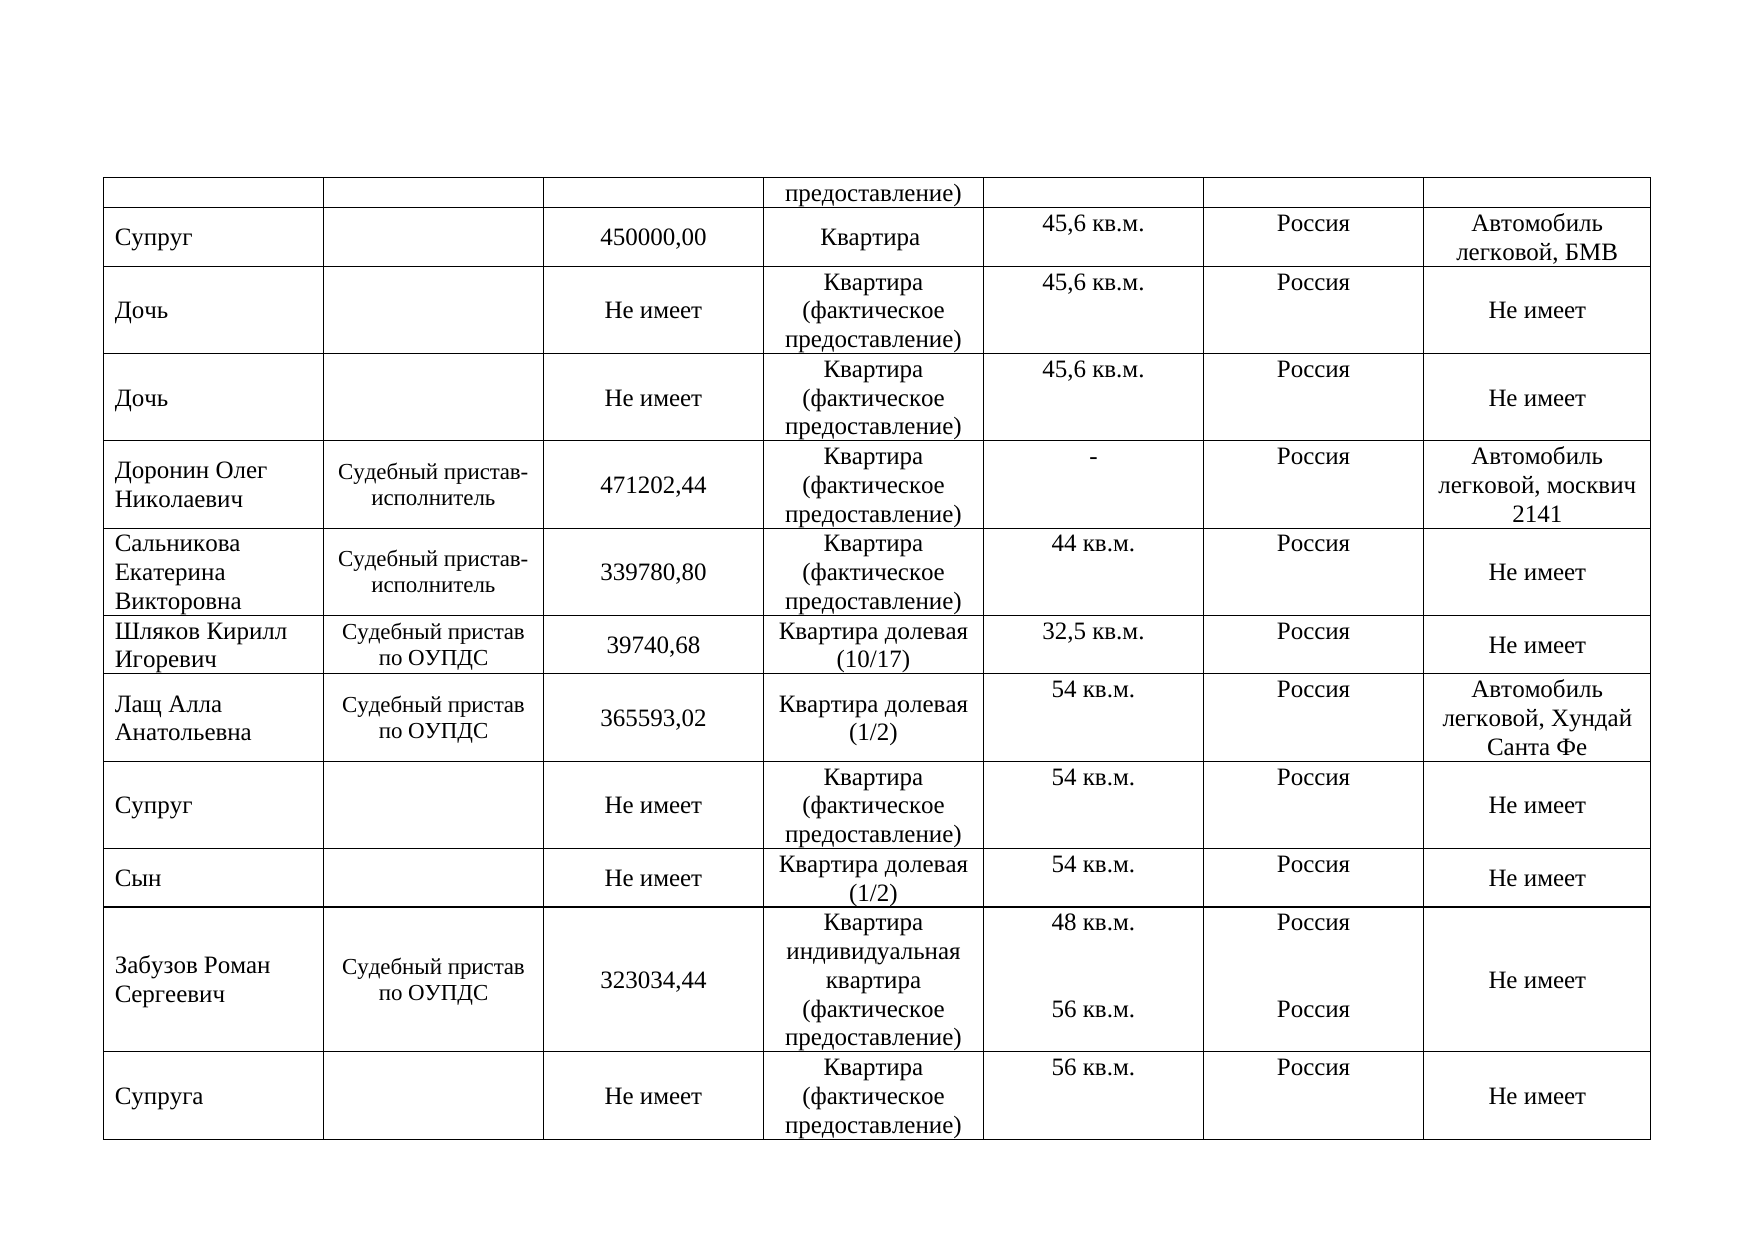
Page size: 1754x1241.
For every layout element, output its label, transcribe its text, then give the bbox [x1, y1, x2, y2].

table_cell Россия Россия [1204, 908, 1423, 1051]
table_cell 48 кв.м. 56 кв.м. [984, 908, 1203, 1051]
table_cell Не имеет [1424, 354, 1650, 440]
table_cell 45,6 кв.м. [984, 267, 1203, 353]
table_cell 365593,02 [544, 674, 763, 761]
table_cell Квартира [764, 208, 983, 266]
table_cell 44 кв.м. [984, 529, 1203, 615]
table_cell Квартира (фактическое предоставление) [764, 267, 983, 353]
table_cell Автомобиль легковой, москвич 2141 [1424, 441, 1650, 527]
table_cell Квартира (фактическое предоставление) [764, 441, 983, 527]
table_cell Автомобиль легковой, Хундай Санта Фе [1424, 674, 1650, 761]
table_cell Россия [1204, 1052, 1423, 1138]
table_cell [1424, 178, 1650, 207]
table_cell [544, 178, 763, 207]
table_cell [324, 762, 543, 848]
table_cell Россия [1204, 208, 1423, 266]
table_cell [1204, 178, 1423, 207]
table_cell Квартира (фактическое предоставление) [764, 1052, 983, 1138]
table_cell Россия [1204, 354, 1423, 440]
table_cell Не имеет [1424, 529, 1650, 615]
table_cell Квартира (фактическое предоставление) [764, 354, 983, 440]
table_cell Дочь [104, 354, 323, 440]
table_cell Россия [1204, 529, 1423, 615]
table_cell [984, 178, 1203, 207]
table_cell [324, 849, 543, 906]
table_cell Квартира индивидуальная квартира (фактическое предоставление) [764, 908, 983, 1051]
table_cell Судебный пристав-исполнитель [324, 529, 543, 615]
table_cell Доронин Олег Николаевич [104, 441, 323, 527]
table_cell предоставление) [764, 178, 983, 207]
table_cell Не имеет [544, 354, 763, 440]
table_cell Шляков Кирилл Игоревич [104, 616, 323, 673]
table_cell Россия [1204, 267, 1423, 353]
table_cell [324, 267, 543, 353]
table_cell 45,6 кв.м. [984, 208, 1203, 266]
table_cell Лащ Алла Анатольевна [104, 674, 323, 761]
table_cell - [984, 441, 1203, 527]
table_cell Забузов Роман Сергеевич [104, 908, 323, 1051]
table_cell Судебный пристав по ОУПДС [324, 674, 543, 761]
table_cell 323034,44 [544, 908, 763, 1051]
table_cell Квартира (фактическое предоставление) [764, 762, 983, 848]
table_cell 54 кв.м. [984, 762, 1203, 848]
table_cell 56 кв.м. [984, 1052, 1203, 1138]
table_cell Россия [1204, 849, 1423, 906]
table_cell Супруг [104, 208, 323, 266]
table_cell Судебный пристав по ОУПДС [324, 616, 543, 673]
table_cell 39740,68 [544, 616, 763, 673]
table_cell Не имеет [544, 849, 763, 906]
table_cell 471202,44 [544, 441, 763, 527]
table_cell Судебный пристав по ОУПДС [324, 908, 543, 1051]
table_cell Автомобиль легковой, БМВ [1424, 208, 1650, 266]
table_cell 54 кв.м. [984, 849, 1203, 906]
table_cell Россия [1204, 762, 1423, 848]
table_cell Квартира долевая (1/2) [764, 849, 983, 906]
table_cell Сын [104, 849, 323, 906]
table_cell [324, 208, 543, 266]
table_cell [104, 178, 323, 207]
table_cell Квартира долевая (10/17) [764, 616, 983, 673]
table_cell Дочь [104, 267, 323, 353]
table_cell [324, 354, 543, 440]
table_cell Сальникова Екатерина Викторовна [104, 529, 323, 615]
table_cell Супруга [104, 1052, 323, 1138]
table_cell Судебный пристав-исполнитель [324, 441, 543, 527]
table_cell [324, 178, 543, 207]
table_cell Не имеет [1424, 849, 1650, 906]
table_cell Россия [1204, 616, 1423, 673]
table_cell Не имеет [544, 267, 763, 353]
table_cell [324, 1052, 543, 1138]
table_cell Не имеет [1424, 762, 1650, 848]
table_cell Не имеет [1424, 616, 1650, 673]
table_cell Россия [1204, 674, 1423, 761]
table_cell 54 кв.м. [984, 674, 1203, 761]
table_cell Не имеет [544, 762, 763, 848]
table_cell Не имеет [1424, 1052, 1650, 1138]
table_cell 45,6 кв.м. [984, 354, 1203, 440]
table_cell Не имеет [1424, 267, 1650, 353]
table_cell Супруг [104, 762, 323, 848]
table_cell Квартира (фактическое предоставление) [764, 529, 983, 615]
table_cell 450000,00 [544, 208, 763, 266]
table_cell Не имеет [544, 1052, 763, 1138]
table_cell Россия [1204, 441, 1423, 527]
table_cell Квартира долевая (1/2) [764, 674, 983, 761]
table_cell Не имеет [1424, 908, 1650, 1051]
table_cell 339780,80 [544, 529, 763, 615]
table_cell 32,5 кв.м. [984, 616, 1203, 673]
